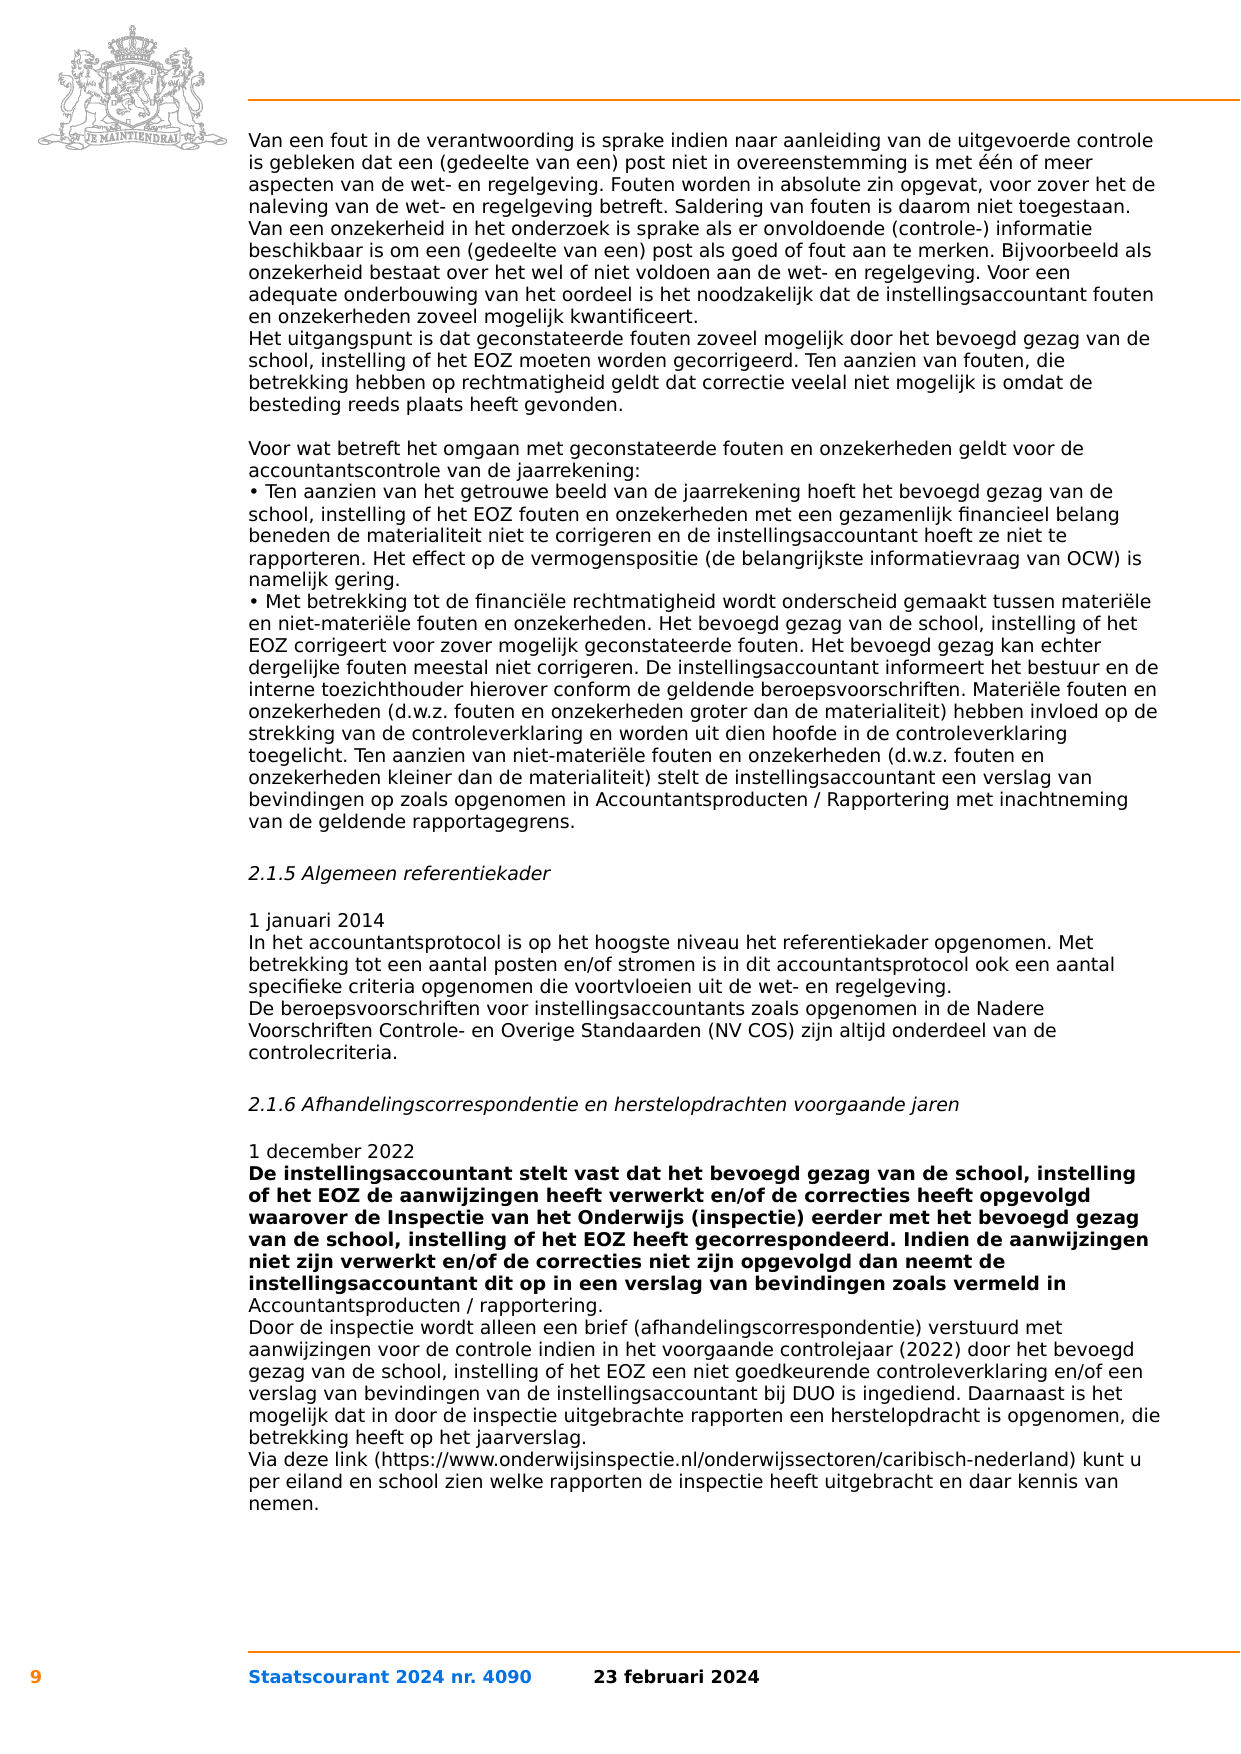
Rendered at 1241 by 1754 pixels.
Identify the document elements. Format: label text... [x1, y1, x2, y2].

text • Ten aanzien van het getrouwe beeld van de jaarrekening hoeft het bevoegd gezag van de school, instelling of het EOZ fouten en onzekerheden met een gezamenlijk financieel belang beneden de materialiteit niet te corrigeren en de instellingsaccountant hoeft ze niet te rapporteren. Het effect op de vermogenspositie (de belangrijkste informatievraag van OCW) is namelijk gering. [248, 481, 1163, 591]
text Door de inspectie wordt alleen een brief (afhandelingscorrespondentie) verstuurd met aanwijzingen voor de controle indien in het voorgaande controlejaar (2022) door het bevoegd gezag van de school, instelling of het EOZ een niet goedkeurende controleverklaring en/of een verslag van bevindingen van de instellingsaccountant bij DUO is ingediend. Daarnaast is het mogelijk dat in door de inspectie uitgebrachte rapporten een herstelopdracht is opgenomen, die betrekking heeft op het jaarverslag. [248, 1317, 1163, 1449]
text In het accountantsprotocol is op het hoogste niveau het referentiekader opgenomen. Met betrekking tot een aantal posten en/of stromen is in dit accountantsprotocol ook een aantal specifieke criteria opgenomen die voortvloeien uit de wet- en regelgeving. [248, 932, 1163, 998]
subtitle 2.1.5 Algemeen referentiekader [248, 863, 1163, 885]
picture [38, 25, 227, 150]
text Van een onzekerheid in het onderzoek is sprake als er onvoldoende (controle-) informatie beschikbaar is om een (gedeelte van een) post als goed of fout aan te merken. Bijvoorbeeld als onzekerheid bestaat over het wel of niet voldoen aan de wet- en regelgeving. Voor een adequate onderbouwing van het oordeel is het noodzakelijk dat de instellingsaccountant fouten en onzekerheden zoveel mogelijk kwantificeert. [248, 218, 1163, 328]
text Van een fout in de verantwoording is sprake indien naar aanleiding van de uitgevoerde controle is gebleken dat een (gedeelte van een) post niet in overeenstemming is met één of meer aspecten van de wet- en regelgeving. Fouten worden in absolute zin opgevat, voor zover het de naleving van de wet- en regelgeving betreft. Saldering van fouten is daarom niet toegestaan. [248, 130, 1163, 218]
text Via deze link (https://www.onderwijsinspectie.nl/onderwijssectoren/caribisch-nederland) kunt u per eiland en school zien welke rapporten de inspectie heeft uitgebracht en daar kennis van nemen. [248, 1449, 1163, 1514]
text 1 december 2022 [248, 1141, 1163, 1163]
text Voor wat betreft het omgaan met geconstateerde fouten en onzekerheden geldt voor de accountantscontrole van de jaarrekening: [248, 437, 1163, 481]
text Het uitgangspunt is dat geconstateerde fouten zoveel mogelijk door het bevoegd gezag van de school, instelling of het EOZ moeten worden gecorrigeerd. Ten aanzien van fouten, die betrekking hebben op rechtmatigheid geldt dat correctie veelal niet mogelijk is omdat de besteding reeds plaats heeft gevonden. [248, 328, 1163, 416]
text 1 januari 2014 [248, 910, 1163, 932]
text De instellingsaccountant stelt vast dat het bevoegd gezag van de school, instelling of het EOZ de aanwijzingen heeft verwerkt en/of de correcties heeft opgevolgd waarover de Inspectie van het Onderwijs (inspectie) eerder met het bevoegd gezag van de school, instelling of het EOZ heeft gecorrespondeerd. Indien de aanwijzingen niet zijn verwerkt en/of de correcties niet zijn opgevolgd dan neemt de instellingsaccountant dit op in een verslag van bevindingen zoals vermeld in Accountantsproducten / rapportering. [248, 1163, 1163, 1317]
text De beroepsvoorschriften voor instellingsaccountants zoals opgenomen in de Nadere Voorschriften Controle- en Overige Standaarden (NV COS) zijn altijd onderdeel van de controlecriteria. [248, 998, 1163, 1064]
subtitle 2.1.6 Afhandelingscorrespondentie en herstelopdrachten voorgaande jaren [248, 1094, 1163, 1116]
text • Met betrekking tot de financiële rechtmatigheid wordt onderscheid gemaakt tussen materiële en niet-materiële fouten en onzekerheden. Het bevoegd gezag van de school, instelling of het EOZ corrigeert voor zover mogelijk geconstateerde fouten. Het bevoegd gezag kan echter dergelijke fouten meestal niet corrigeren. De instellingsaccountant informeert het bestuur en de interne toezichthouder hierover conform de geldende beroepsvoorschriften. Materiële fouten en onzekerheden (d.w.z. fouten en onzekerheden groter dan de materialiteit) hebben invloed op de strekking van de controleverklaring en worden uit dien hoofde in de controleverklaring toegelicht. Ten aanzien van niet-materiële fouten en onzekerheden (d.w.z. fouten en onzekerheden kleiner dan de materialiteit) stelt de instellingsaccountant een verslag van bevindingen op zoals opgenomen in Accountantsproducten / Rapportering met inachtneming van de geldende rapportagegrens. [248, 591, 1163, 833]
